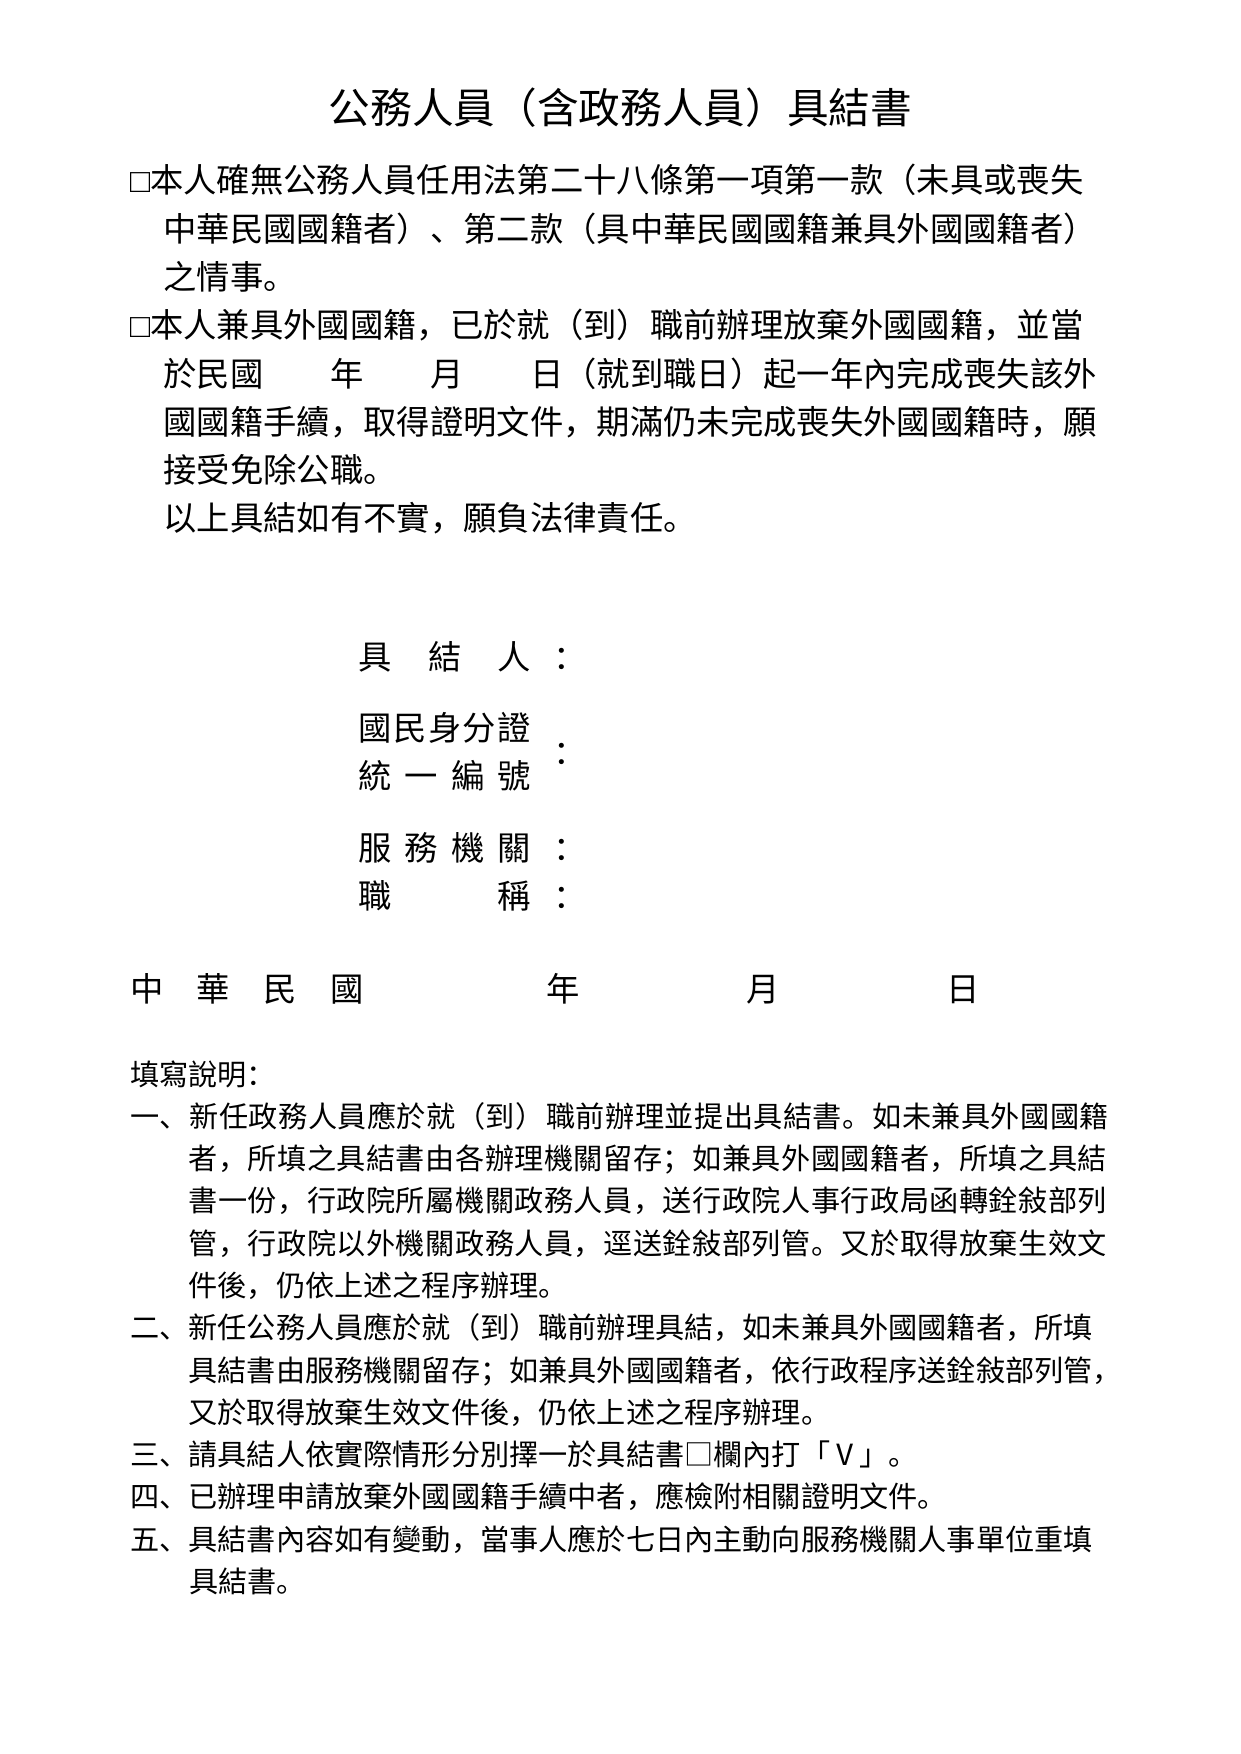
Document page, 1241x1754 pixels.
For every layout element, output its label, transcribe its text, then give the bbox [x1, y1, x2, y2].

table_cell [542, 679, 998, 702]
table_cell 國民身分證 統一編號 [347, 702, 542, 798]
table_header 具結人 [347, 631, 542, 679]
table_cell [347, 799, 542, 821]
text 以上具結如有不實，願負法律責任。 [130, 492, 1110, 540]
table_cell [130, 679, 347, 702]
text □本人兼具外國國籍，已於就（到）職前辦理放棄外國國籍，並當於民國 年 月 日（就到職日）起一年內完成喪失該外國國籍手續，取得證明文件，期滿仍未完成喪失外國國籍時，願接受免除公職。 [130, 299, 1110, 492]
text 填寫說明： [130, 1051, 1110, 1093]
text 三、請具結人依實際情形分別擇一於具結書□欄內打「Ⅴ」。 [130, 1432, 1110, 1474]
text □本人確無公務人員任用法第二十八條第一項第一款（未具或喪失中華民國國籍者）、第二款（具中華民國國籍兼具外國國籍者）之情事。 [130, 154, 1110, 299]
table_cell [542, 799, 998, 821]
text 四、已辦理申請放棄外國國籍手續中者，應檢附相關證明文件。 [130, 1474, 1110, 1516]
table_header ： [542, 631, 998, 679]
table_cell [130, 702, 347, 798]
table_cell 職稱 [347, 870, 542, 918]
table_cell 服務機關 [347, 821, 542, 869]
table_cell [130, 799, 347, 821]
table_cell ： [542, 821, 998, 869]
text 二、新任公務人員應於就（到）職前辦理具結，如未兼具外國國籍者，所填具結書由服務機關留存；如兼具外國國籍者，依行政程序送銓敍部列管，又於取得放棄生效文件後，仍依上述之程序辦理。 [130, 1305, 1110, 1432]
text 五、具結書內容如有變動，當事人應於七日內主動向服務機關人事單位重填具結書。 [130, 1516, 1110, 1601]
table_cell ： [542, 702, 998, 798]
table_cell [130, 821, 347, 869]
text 公務人員（含政務人員）具結書 [130, 75, 1110, 135]
table_cell [130, 870, 347, 918]
table_cell ： [542, 870, 998, 918]
text 一、新任政務人員應於就（到）職前辦理並提出具結書。如未兼具外國國籍者，所填之具結書由各辦理機關留存；如兼具外國國籍者，所填之具結書一份，行政院所屬機關政務人員，送行政院人事行政局函轉銓敍部列管，行政院以外機關政務人員，逕送銓敍部列管。又於取得放棄生效文件後，仍依上述之程序辦理。 [130, 1093, 1110, 1305]
text 中 華 民 國 年 月 日 [130, 963, 1110, 1011]
table_cell [347, 679, 542, 702]
table_header [130, 631, 347, 679]
